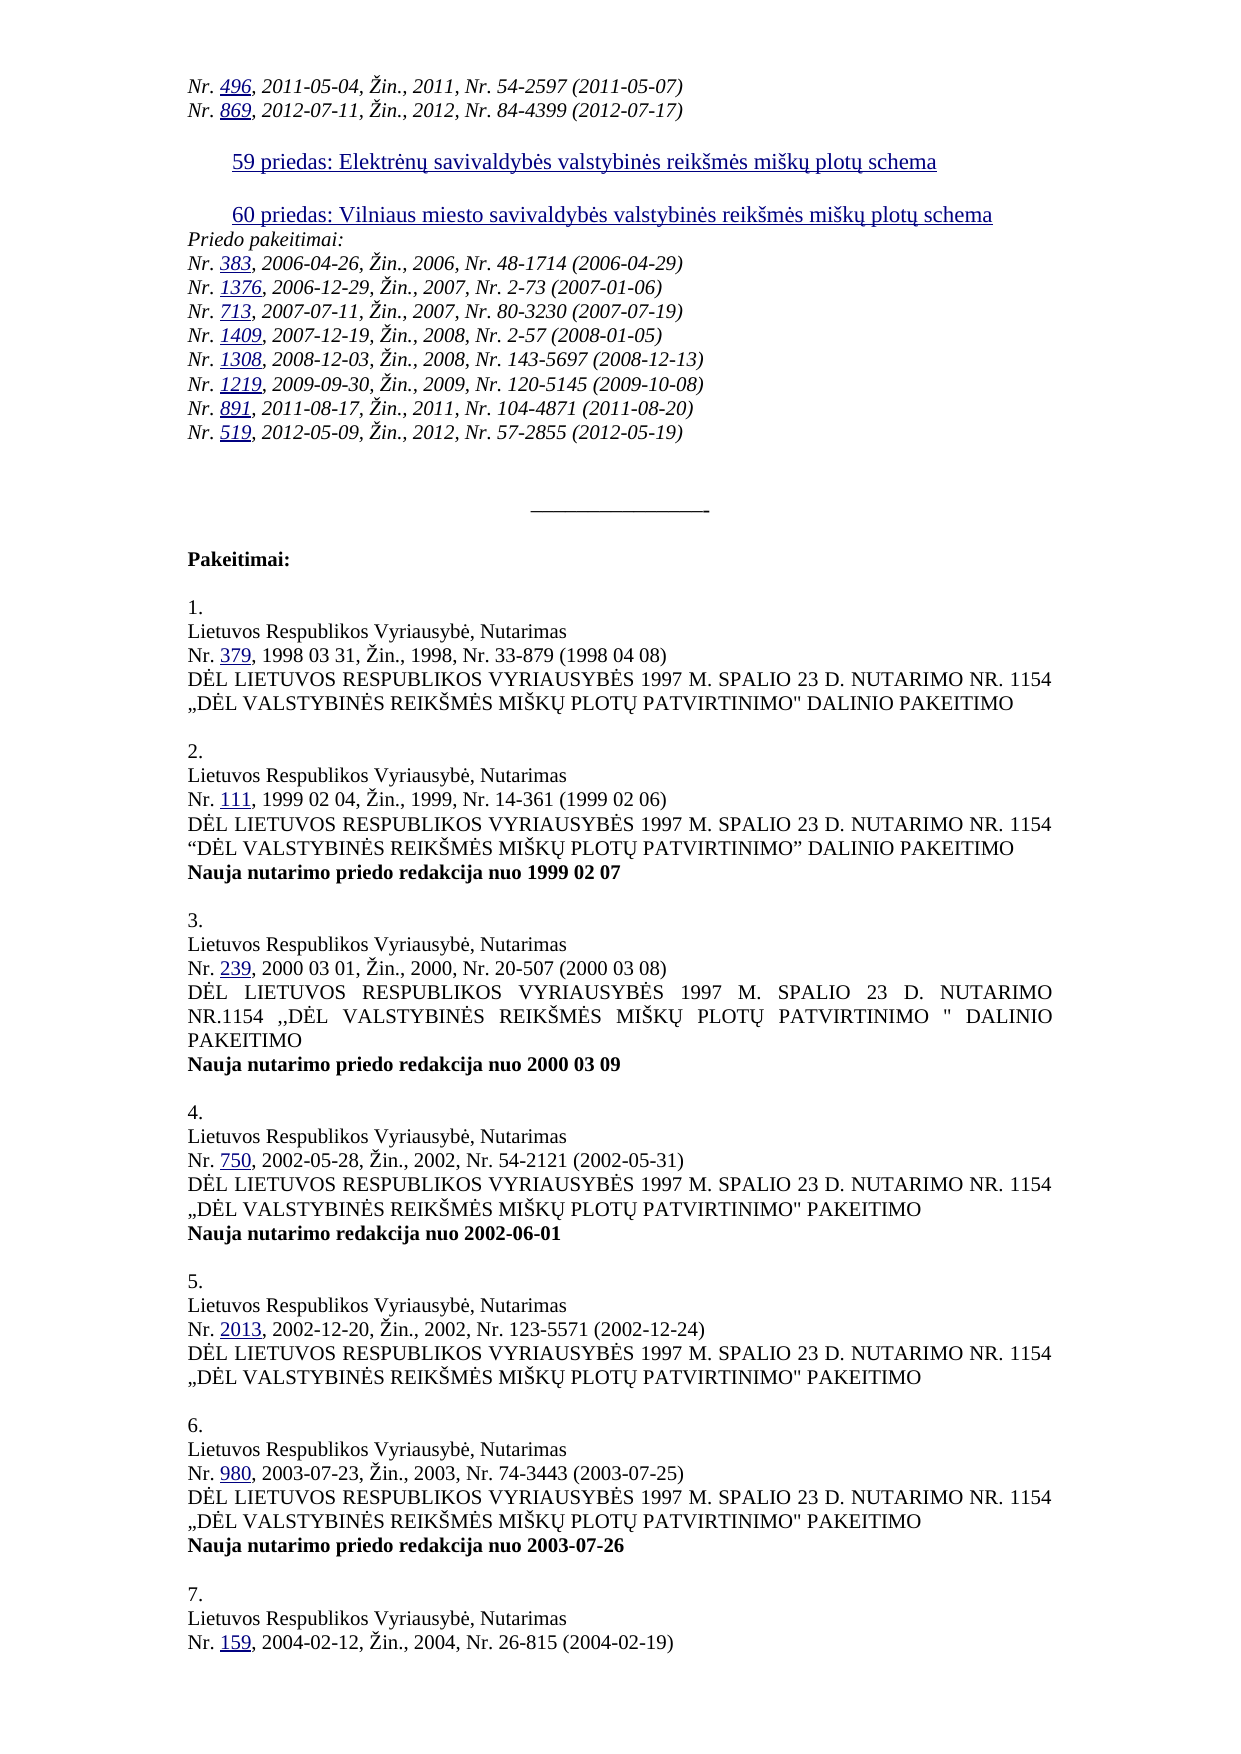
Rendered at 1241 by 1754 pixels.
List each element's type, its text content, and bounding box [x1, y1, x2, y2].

text DĖL LIETUVOS RESPUBLIKOS VYRIAUSYBĖS 1997 M. SPALIO 23 D. NUTARIMO NR.1154 ,,DĖL VALSTYBINĖS REIKŠMĖS MIŠKŲ PLOTŲ PATVIRTINIMO " DALINIO PAKEITIMO [187, 980, 1053, 1052]
text Lietuvos Respublikos Vyriausybė, Nutarimas [187, 619, 1053, 643]
subtitle Nauja nutarimo priedo redakcija nuo 2000 03 09 [187, 1052, 1053, 1076]
text Lietuvos Respublikos Vyriausybė, Nutarimas [187, 1293, 1053, 1317]
text 60 priedas: Vilniaus miesto savivaldybės valstybinės reikšmės miškų plotų schema [187, 201, 1053, 227]
text 2. [187, 739, 1053, 763]
text Pakeitimai: [187, 547, 1053, 571]
text DĖL LIETUVOS RESPUBLIKOS VYRIAUSYBĖS 1997 M. SPALIO 23 D. NUTARIMO NR. 1154 “DĖL VALSTYBINĖS REIKŠMĖS MIŠKŲ PLOTŲ PATVIRTINIMO” DALINIO PAKEITIMO [187, 811, 1053, 859]
text Nr. 891, 2011-08-17, Žin., 2011, Nr. 104-4871 (2011-08-20) [187, 396, 1053, 419]
text Lietuvos Respublikos Vyriausybė, Nutarimas [187, 1606, 1053, 1629]
text Nr. 239, 2000 03 01, Žin., 2000, Nr. 20-507 (2000 03 08) [187, 956, 1053, 980]
text DĖL LIETUVOS RESPUBLIKOS VYRIAUSYBĖS 1997 M. SPALIO 23 D. NUTARIMO NR. 1154 „DĖL VALSTYBINĖS REIKŠMĖS MIŠKŲ PLOTŲ PATVIRTINIMO" DALINIO PAKEITIMO [187, 667, 1053, 715]
text 1. [187, 595, 1053, 619]
text 3. [187, 908, 1053, 932]
text Nr. 379, 1998 03 31, Žin., 1998, Nr. 33-879 (1998 04 08) [187, 643, 1053, 667]
text 7. [187, 1581, 1053, 1606]
text Nr. 383, 2006-04-26, Žin., 2006, Nr. 48-1714 (2006-04-29) [187, 251, 1127, 275]
text Nr. 2013, 2002-12-20, Žin., 2002, Nr. 123-5571 (2002-12-24) [187, 1317, 1053, 1341]
text Nr. 750, 2002-05-28, Žin., 2002, Nr. 54-2121 (2002-05-31) [187, 1148, 1053, 1172]
text Nr. 159, 2004-02-12, Žin., 2004, Nr. 26-815 (2004-02-19) [187, 1629, 1053, 1654]
text Lietuvos Respublikos Vyriausybė, Nutarimas [187, 763, 1053, 787]
text Priedo pakeitimai: [187, 227, 1053, 251]
text Lietuvos Respublikos Vyriausybė, Nutarimas [187, 1124, 1053, 1148]
text Nr. 496, 2011-05-04, Žin., 2011, Nr. 54-2597 (2011-05-07) [187, 73, 1053, 98]
text 4. [187, 1100, 1053, 1124]
text Nr. 1376, 2006-12-29, Žin., 2007, Nr. 2-73 (2007-01-06) [187, 275, 1112, 299]
text Nr. 869, 2012-07-11, Žin., 2012, Nr. 84-4399 (2012-07-17) [187, 98, 1053, 122]
text Nr. 1308, 2008-12-03, Žin., 2008, Nr. 143-5697 (2008-12-13) [187, 347, 1053, 371]
text Nauja nutarimo priedo redakcija nuo 2003-07-26 [187, 1533, 1053, 1557]
text Lietuvos Respublikos Vyriausybė, Nutarimas [187, 1437, 1053, 1461]
text Nr. 980, 2003-07-23, Žin., 2003, Nr. 74-3443 (2003-07-25) [187, 1461, 1053, 1485]
text DĖL LIETUVOS RESPUBLIKOS VYRIAUSYBĖS 1997 M. SPALIO 23 D. NUTARIMO NR. 1154 „DĖL VALSTYBINĖS REIKŠMĖS MIŠKŲ PLOTŲ PATVIRTINIMO" PAKEITIMO [187, 1172, 1053, 1221]
text Nr. 713, 2007-07-11, Žin., 2007, Nr. 80-3230 (2007-07-19) [187, 299, 1127, 323]
text Nr. 519, 2012-05-09, Žin., 2012, Nr. 57-2855 (2012-05-19) [187, 419, 1053, 444]
text Nauja nutarimo redakcija nuo 2002-06-01 [187, 1221, 1053, 1244]
text Nr. 1219, 2009-09-30, Žin., 2009, Nr. 120-5145 (2009-10-08) [187, 371, 1053, 396]
text DĖL LIETUVOS RESPUBLIKOS VYRIAUSYBĖS 1997 M. SPALIO 23 D. NUTARIMO NR. 1154 „DĖL VALSTYBINĖS REIKŠMĖS MIŠKŲ PLOTŲ PATVIRTINIMO" PAKEITIMO [187, 1485, 1053, 1533]
text –––––––––––––––- [187, 496, 1053, 523]
text Nr. 1409, 2007-12-19, Žin., 2008, Nr. 2-57 (2008-01-05) [187, 323, 1053, 347]
text 6. [187, 1413, 1053, 1437]
text 5. [187, 1269, 1053, 1293]
text DĖL LIETUVOS RESPUBLIKOS VYRIAUSYBĖS 1997 M. SPALIO 23 D. NUTARIMO NR. 1154 „DĖL VALSTYBINĖS REIKŠMĖS MIŠKŲ PLOTŲ PATVIRTINIMO" PAKEITIMO [187, 1341, 1053, 1389]
text 59 priedas: Elektrėnų savivaldybės valstybinės reikšmės miškų plotų schema [187, 148, 1053, 174]
subtitle Nauja nutarimo priedo redakcija nuo 1999 02 07 [187, 859, 1053, 884]
text Nr. 111, 1999 02 04, Žin., 1999, Nr. 14-361 (1999 02 06) [187, 787, 1053, 811]
text Lietuvos Respublikos Vyriausybė, Nutarimas [187, 932, 1053, 956]
